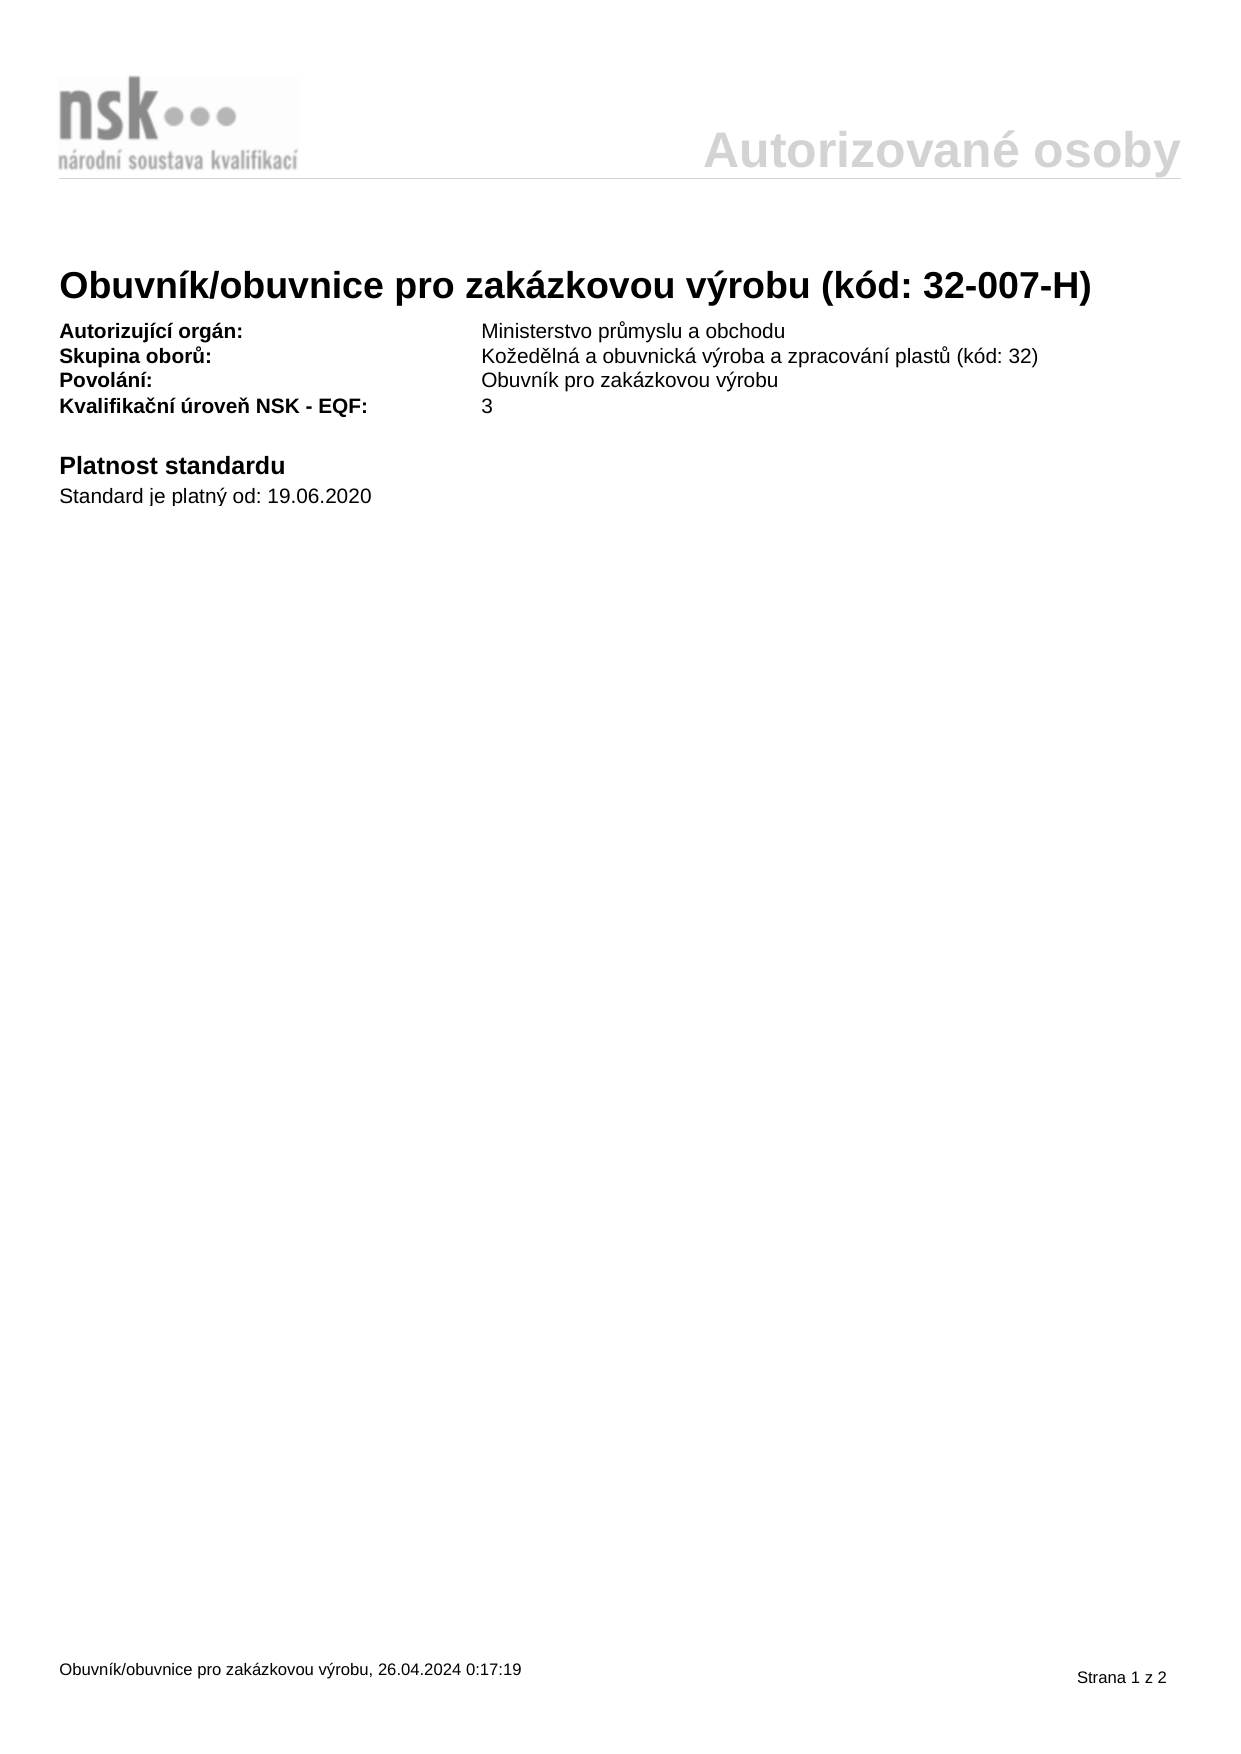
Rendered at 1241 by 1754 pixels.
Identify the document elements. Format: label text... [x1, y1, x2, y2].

table_cell [860, 196, 886, 224]
table_cell [860, 1384, 886, 1659]
table_cell [481, 172, 617, 178]
table_cell [626, 307, 860, 319]
table_header [619, 59, 626, 172]
table_cell Strana 1 z 2 [860, 1660, 1167, 1696]
table_cell [1167, 1384, 1181, 1659]
table_cell [618, 806, 626, 1106]
table_cell [59, 179, 1181, 196]
table_cell [59, 196, 119, 224]
table_cell Standard je platný od: 19.06.2020 [59, 484, 1181, 506]
table_cell [119, 1384, 481, 1659]
table_cell [618, 1106, 626, 1383]
table_cell [626, 806, 860, 1106]
table_cell Povolání: [59, 368, 481, 392]
table_cell [119, 506, 481, 806]
table_cell [886, 1106, 1167, 1383]
table_cell [618, 1384, 626, 1659]
table_cell [860, 307, 886, 319]
table_cell [618, 172, 626, 178]
table_cell Platnost standardu [59, 448, 1181, 483]
table_header Autorizované osoby [626, 59, 1181, 178]
table_cell [886, 307, 1167, 319]
table_cell [618, 506, 626, 806]
table_cell [626, 1106, 860, 1383]
table_cell [1167, 196, 1181, 224]
table_cell [618, 196, 626, 224]
table_cell [886, 1384, 1167, 1659]
table_cell [626, 506, 860, 806]
table_cell [119, 196, 481, 224]
table_cell [59, 172, 119, 178]
table_cell Obuvník pro zakázkovou výrobu [481, 368, 1181, 393]
table_cell [1167, 506, 1181, 806]
table_cell [119, 172, 481, 178]
table_cell [1167, 418, 1181, 447]
table_cell [481, 196, 617, 224]
table_cell Kožedělná a obuvnická výroba a zpracování plastů (kód: 32) [481, 344, 1181, 368]
table_cell [59, 418, 119, 447]
table_cell Obuvník/obuvnice pro zakázkovou výrobu (kód: 32-007-H) [59, 224, 1181, 307]
table_cell [886, 506, 1167, 806]
table_cell [1167, 806, 1181, 1106]
table_cell 3 [481, 394, 1181, 417]
table_cell [59, 307, 119, 319]
table_cell [860, 1106, 886, 1383]
table_cell Ministerstvo průmyslu a obchodu [481, 319, 1181, 344]
table_cell [860, 506, 886, 806]
table_cell [860, 418, 886, 447]
table_cell [1167, 1106, 1181, 1383]
table_cell Kvalifikační úroveň NSK - EQF: [59, 394, 481, 417]
table_cell [618, 418, 626, 447]
table_cell [481, 506, 617, 806]
table_cell [626, 196, 860, 224]
table_cell Obuvník/obuvnice pro zakázkovou výrobu, 26.04.2024 0:17:19 [59, 1660, 860, 1696]
table_cell [59, 1384, 119, 1659]
table_cell [59, 806, 119, 1106]
table_cell [481, 806, 617, 1106]
table_cell [1167, 1660, 1181, 1696]
table_cell [481, 1106, 617, 1383]
table_cell Autorizující orgán: [59, 319, 481, 343]
table_cell [59, 1106, 119, 1383]
table_cell [481, 1384, 617, 1659]
table_cell [886, 196, 1167, 224]
picture [57, 59, 619, 172]
table_cell [119, 1106, 481, 1383]
table_cell [618, 307, 626, 319]
table_cell [626, 418, 860, 447]
table_cell [59, 506, 119, 806]
table_cell [119, 806, 481, 1106]
table_cell [626, 1384, 860, 1659]
table_cell [886, 418, 1167, 447]
table_cell Skupina oborů: [59, 344, 481, 368]
table_cell [860, 806, 886, 1106]
table_cell [1167, 307, 1181, 319]
table_cell [119, 307, 481, 319]
table_cell [481, 418, 617, 447]
table_cell [119, 418, 481, 447]
table_cell [886, 806, 1167, 1106]
table_cell [481, 307, 617, 319]
